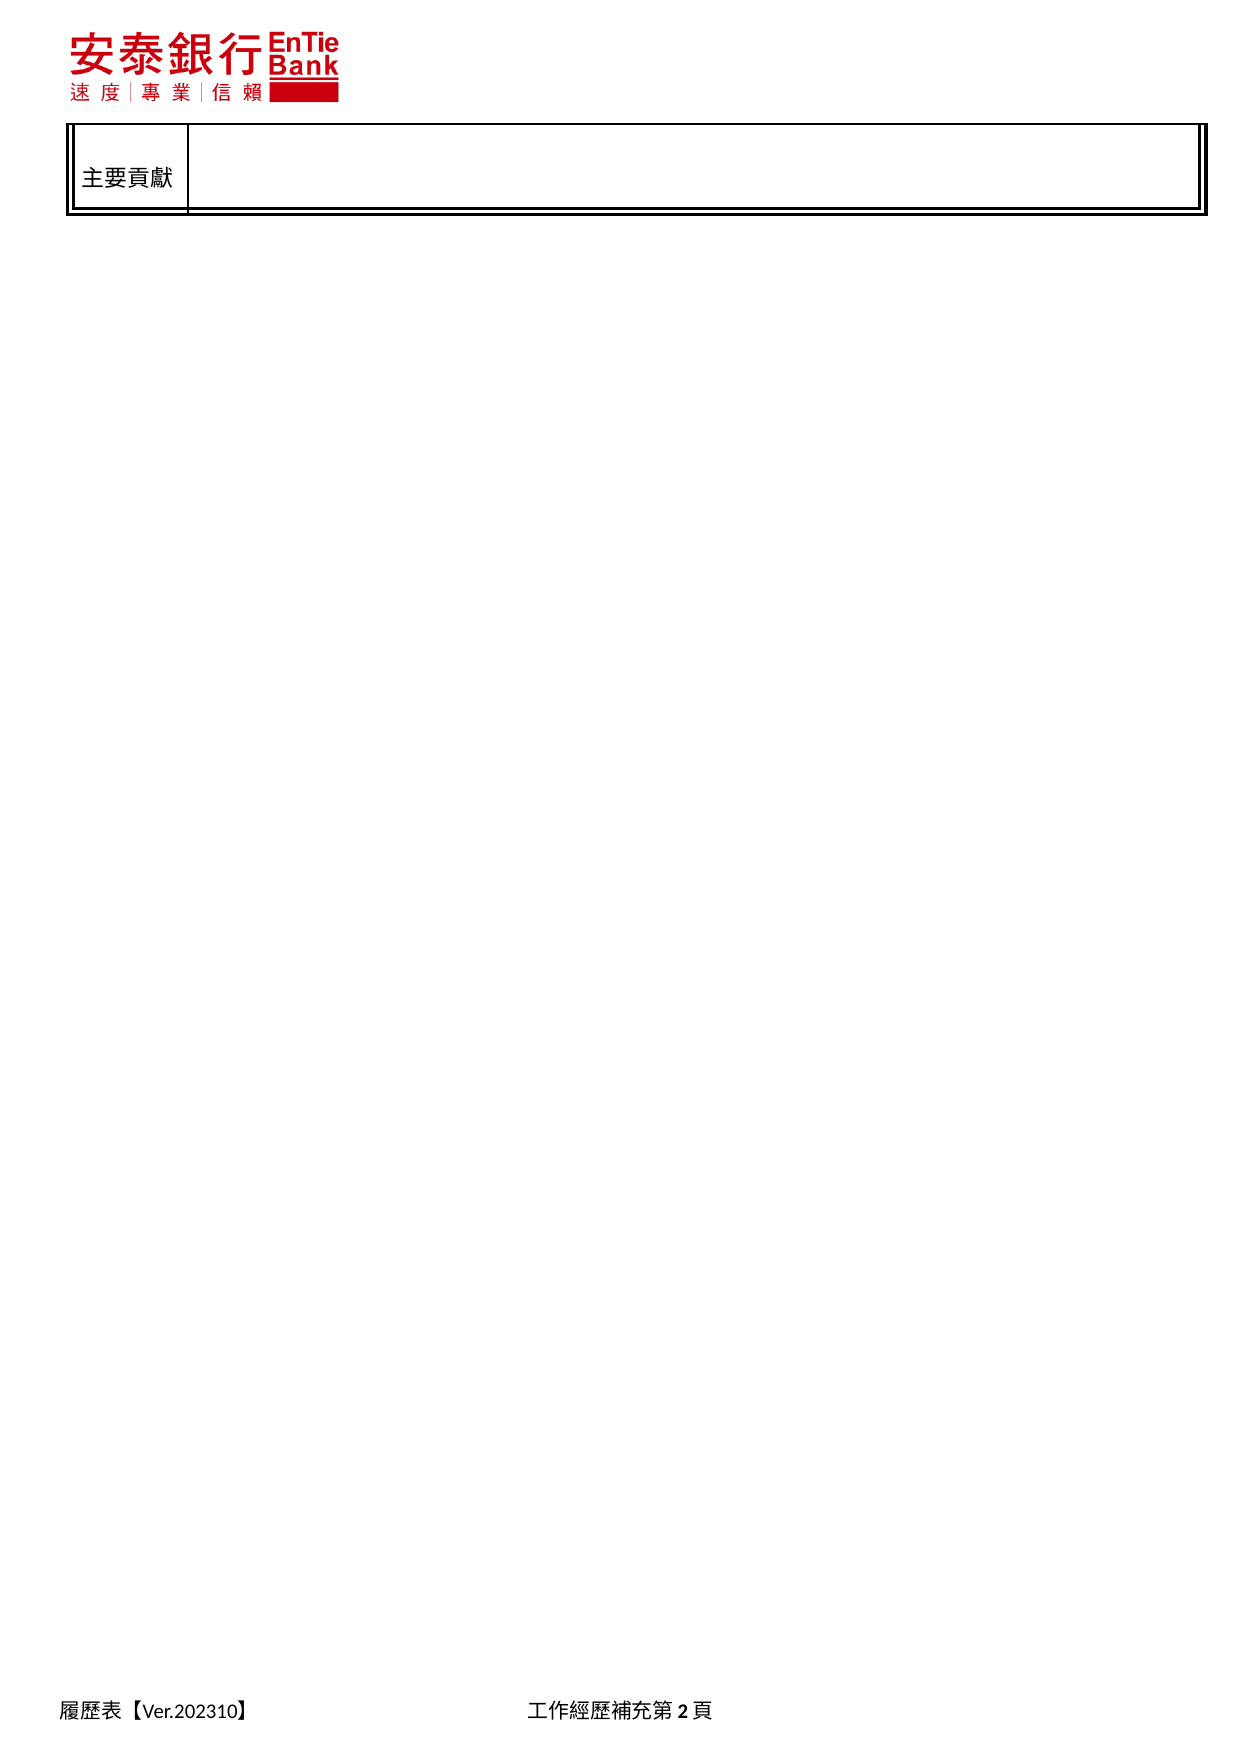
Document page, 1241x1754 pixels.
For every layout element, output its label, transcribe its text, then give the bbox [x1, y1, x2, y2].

table_cell 主要貢獻 [75, 125, 187, 207]
table_cell [189, 125, 1198, 207]
